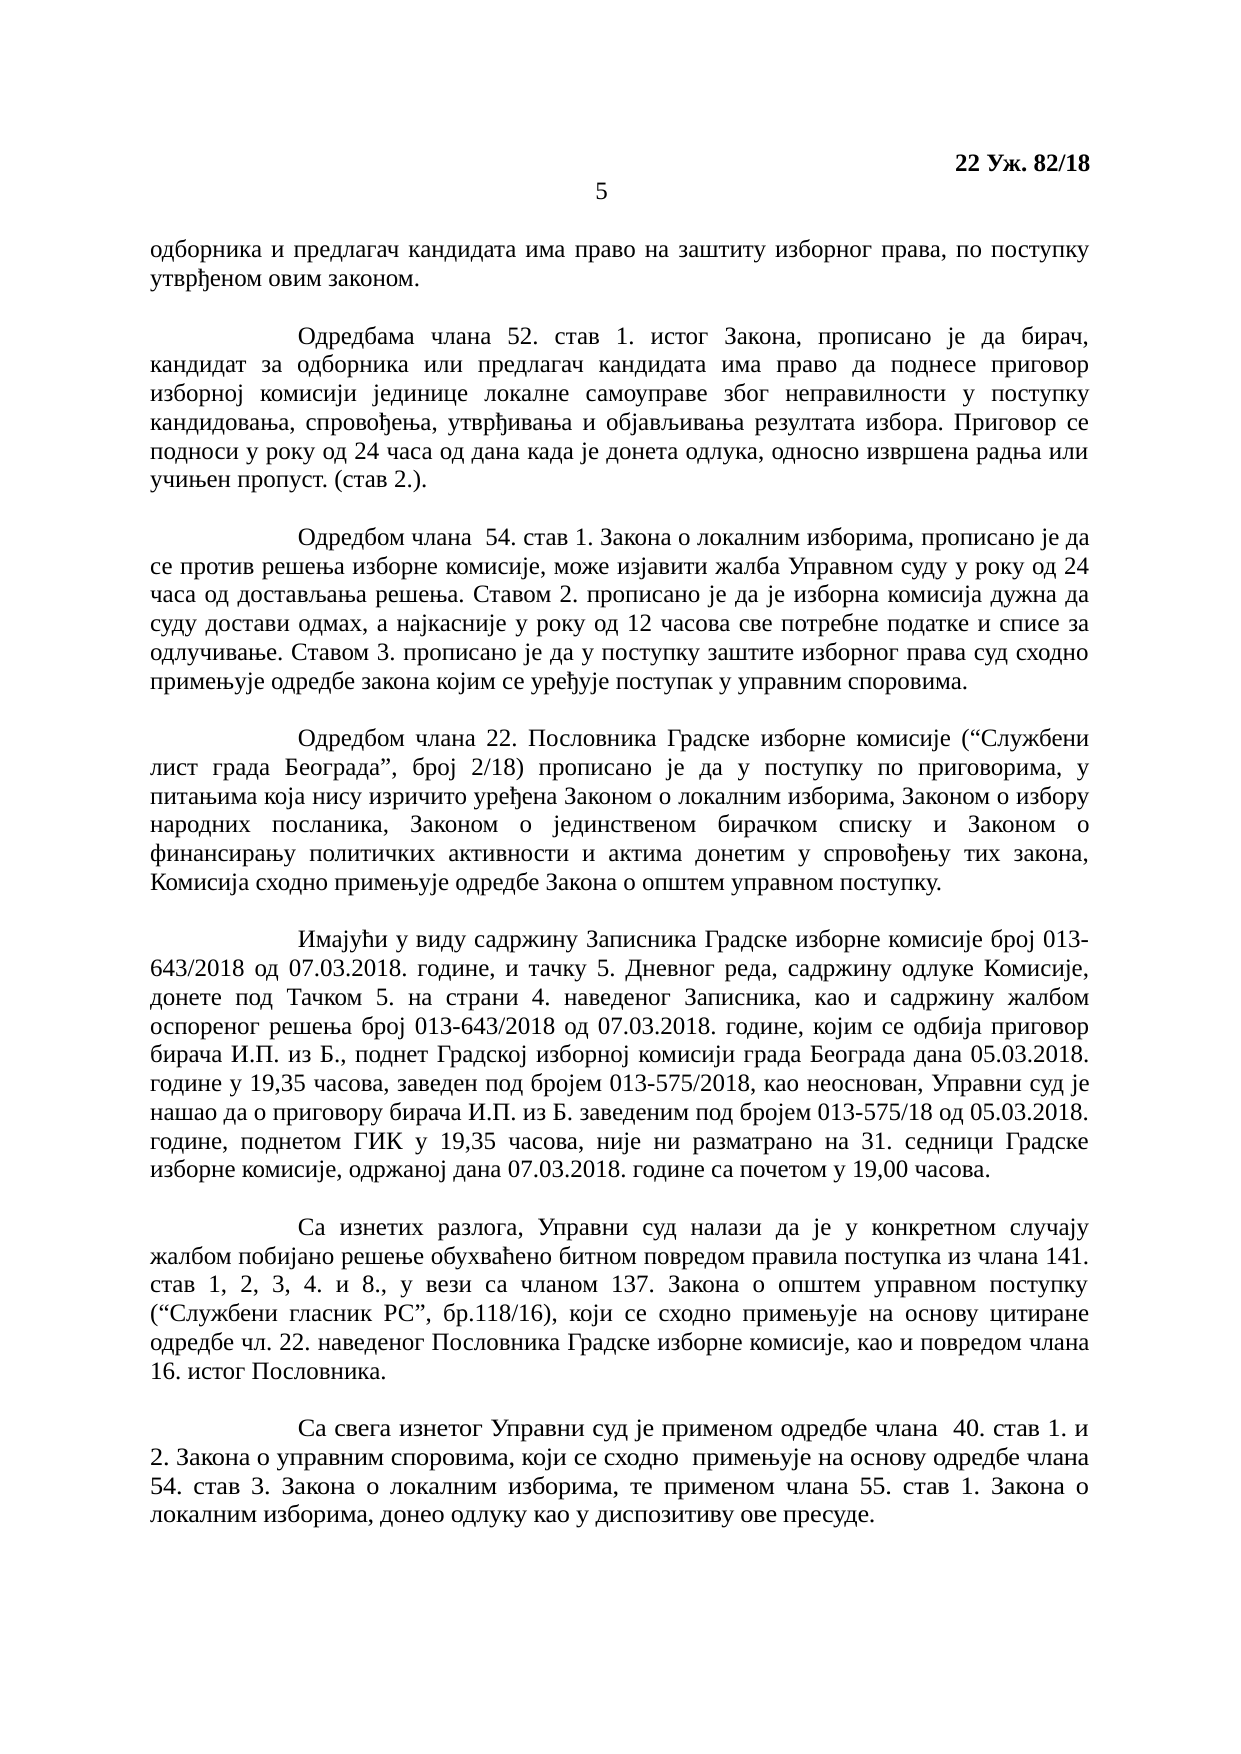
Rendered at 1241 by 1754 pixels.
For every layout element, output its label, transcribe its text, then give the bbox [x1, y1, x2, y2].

text Са свега изнетог Управни суд је применом одредбе члана 40. став 1. и 2. Закона о управним споровима, који се сходно примењује на основу одредбе члана 54. став 3. Закона о локалним изборима, те применом члана 55. став 1. Закона о локалним изборима, донео одлуку као у диспозитиву ове пресуде. [150, 1413, 1090, 1528]
text Са изнетих разлога, Управни суд налази да је у конкретном случају жалбом побијано решење обухваћено битном повредом правила поступка из члана 141. став 1, 2, 3, 4. и 8., у вези са чланом 137. Закона о општем управном поступку (“Службени гласник РС”, бр.118/16), који се сходно примењује на основу цитиране одредбе чл. 22. наведеног Пословника Градске изборне комисије, као и повредом члана 16. истог Пословника. [150, 1212, 1090, 1384]
text Одредбама члана 52. став 1. истог Закона, прописано је да бирач, кандидат за одборника или предлагач кандидата има право да поднесе приговор изборној комисији јединице локалне самоуправе због неправилности у поступку кандидовања, спровођења, утврђивања и објављивања резултата избора. Приговор се подноси у року од 24 часа од дана када је донета одлука, односно извршена радња или учињен пропуст. (став 2.). [150, 321, 1090, 493]
text Одредбом члана 54. став 1. Закона о локалним изборима, прописано је да се против решења изборне комисије, може изјавити жалба Управном суду у року од 24 часа од достављања решења. Ставом 2. прописано је да је изборна комисија дужна да суду достави одмах, а најкасније у року од 12 часова све потребне податке и списе за одлучивање. Ставом 3. прописано је да у поступку заштите изборног права суд сходно примењује одредбе закона којим се уређује поступак у управним споровима. [150, 522, 1090, 694]
text одборника и предлагач кандидата има право на заштиту изборног права, по поступку утврђеном овим законом. [150, 234, 1090, 292]
text Одредбом члана 22. Пословника Градске изборне комисије (“Службени лист града Београда”, број 2/18) прописано је да у поступку по приговорима, у питањима која нису изричито уређена Законом о локалним изборима, Законом о избору народних посланика, Законом о јединственом бирачком списку и Законом о финансирању политичких активности и актима донетим у спровођењу тих закона, Комисија сходно примењује одредбе Закона о општем управном поступку. [150, 723, 1090, 896]
text Имајући у виду садржину Записника Градске изборне комисије број 013-643/2018 од 07.03.2018. године, и тачку 5. Дневног реда, садржину одлуке Комисије, донете под Тачком 5. на страни 4. наведеног Записника, као и садржину жалбом оспореног решења број 013-643/2018 од 07.03.2018. године, којим се одбија приговор бирача И.П. из Б., поднет Градској изборној комисији града Београда дана 05.03.2018. године у 19,35 часова, заведен под бројем 013-575/2018, као неоснован, Управни суд је нашао да о приговору бирача И.П. из Б. заведеним под бројем 013-575/18 од 05.03.2018. године, поднетом ГИК у 19,35 часова, није ни разматрано на 31. седници Градске изборне комисије, одржаној дана 07.03.2018. године са почетом у 19,00 часова. [150, 924, 1090, 1183]
